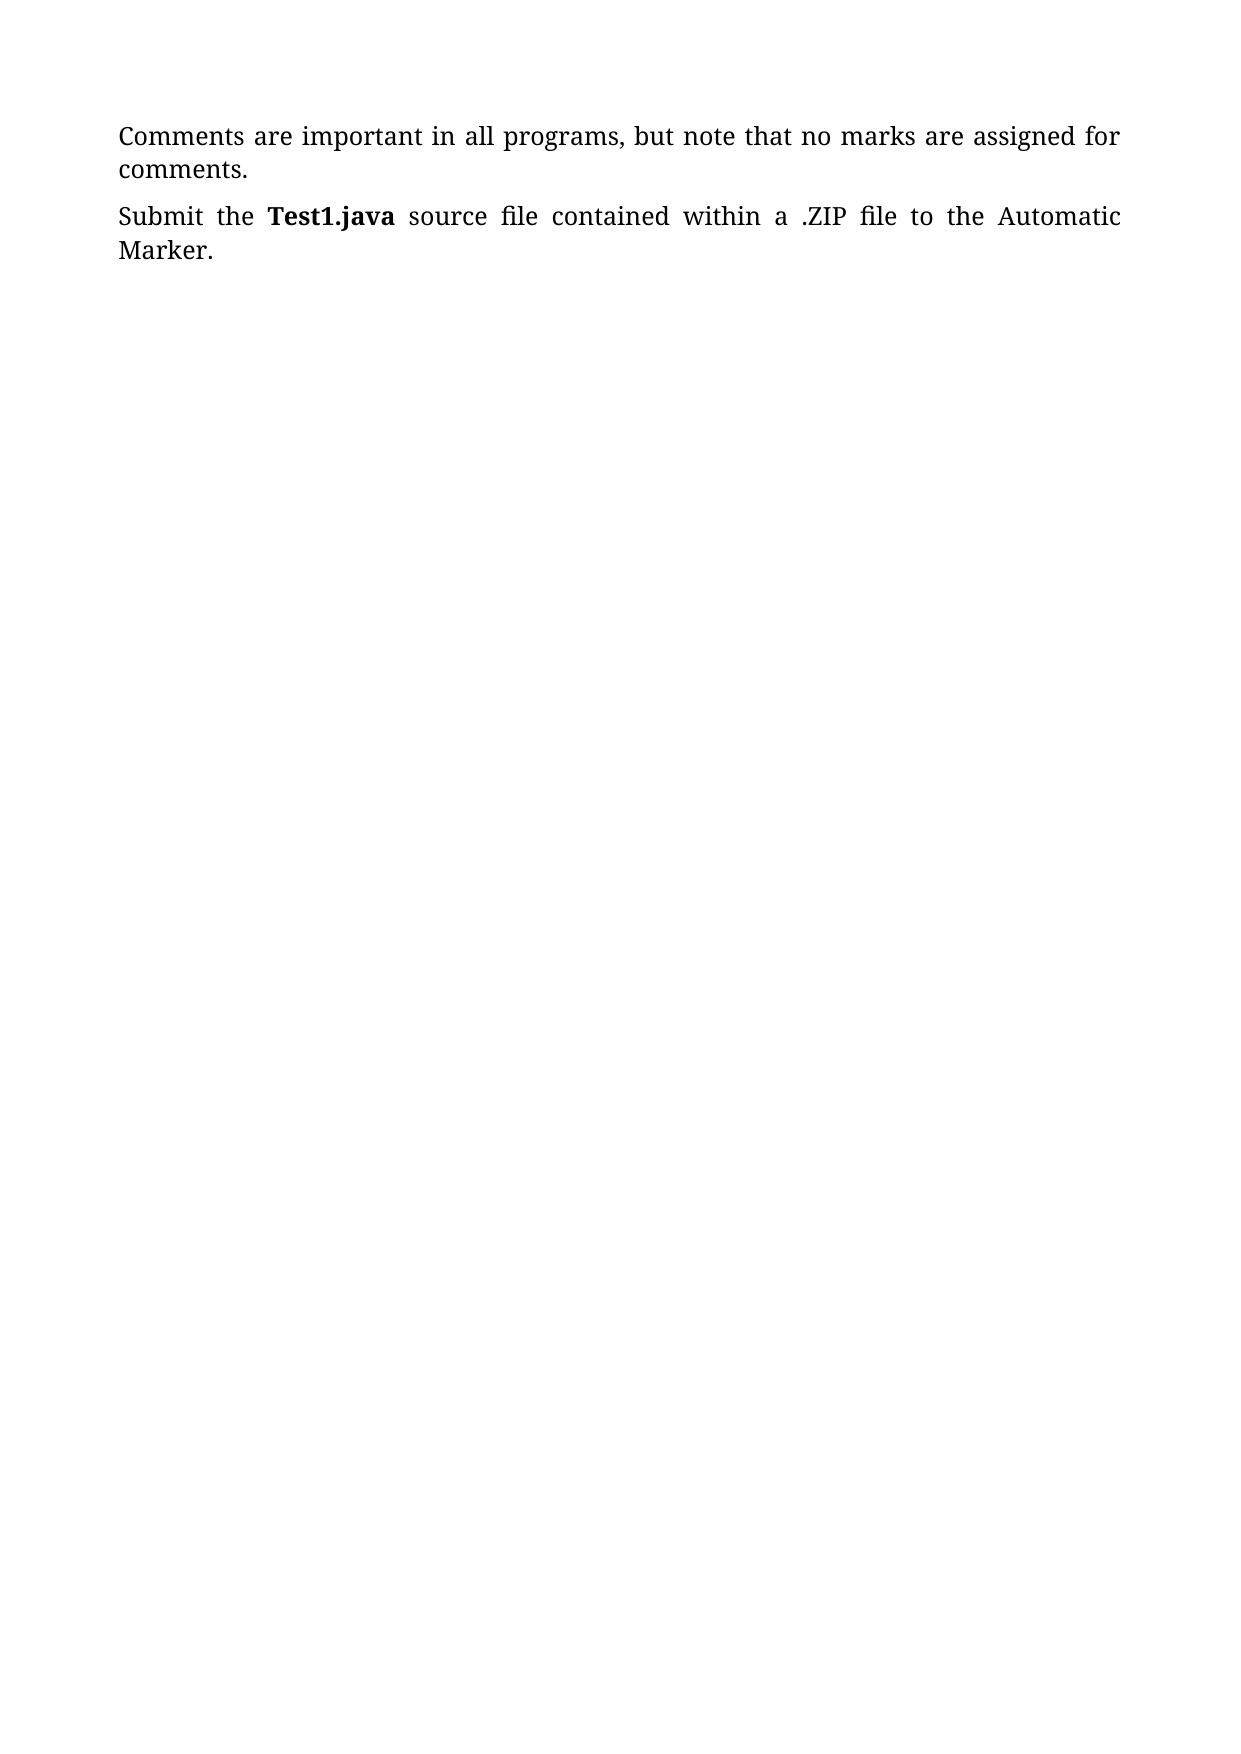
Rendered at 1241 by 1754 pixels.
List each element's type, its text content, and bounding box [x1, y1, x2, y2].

text Comments are important in all programs, but note that no marks are assigned for comments. [118, 118, 1122, 186]
text Submit the Test1.java source file contained within a .ZIP file to the Automatic Marker. [118, 199, 1122, 267]
